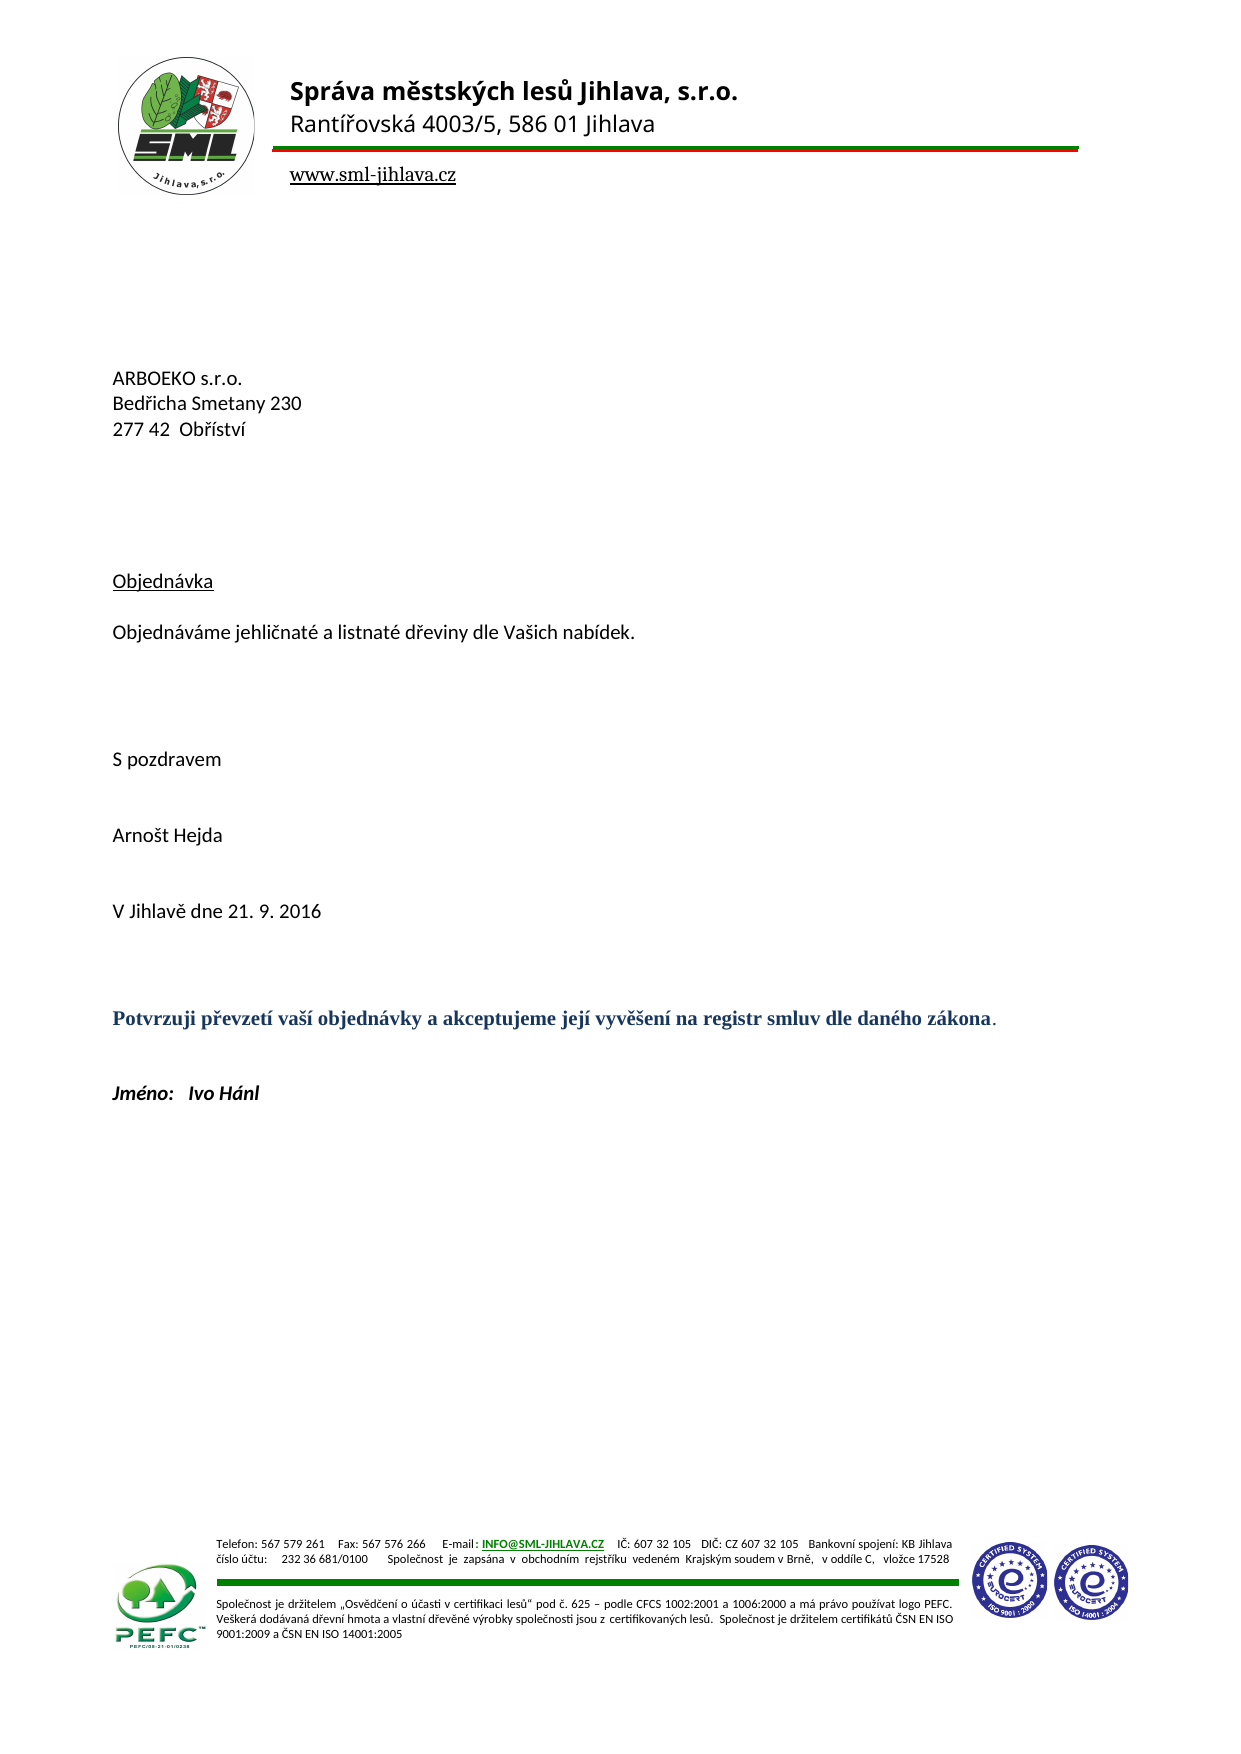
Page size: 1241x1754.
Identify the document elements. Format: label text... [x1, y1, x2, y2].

text V Jihlavě dne 21. 9. 2016 [112, 899, 1128, 924]
text Arnošt Hejda [112, 822, 1128, 848]
text Jméno: Ivo Hánl [112, 1081, 1128, 1106]
text Potvrzuji převzetí vaší objednávky a akceptujeme její vyvěšení na registr smluv dle daného zákona. [112, 1006, 1128, 1030]
text Objednáváme jehličnaté a listnaté dřeviny dle Vašich nabídek. [112, 619, 1128, 644]
text Objednávka [112, 568, 1128, 594]
text Bedřicha Smetany 230 [112, 390, 1128, 416]
text 277 42 Obříství [112, 416, 1128, 441]
text ARBOEKO s.r.o. [112, 365, 1128, 390]
text S pozdravem [112, 746, 1128, 772]
